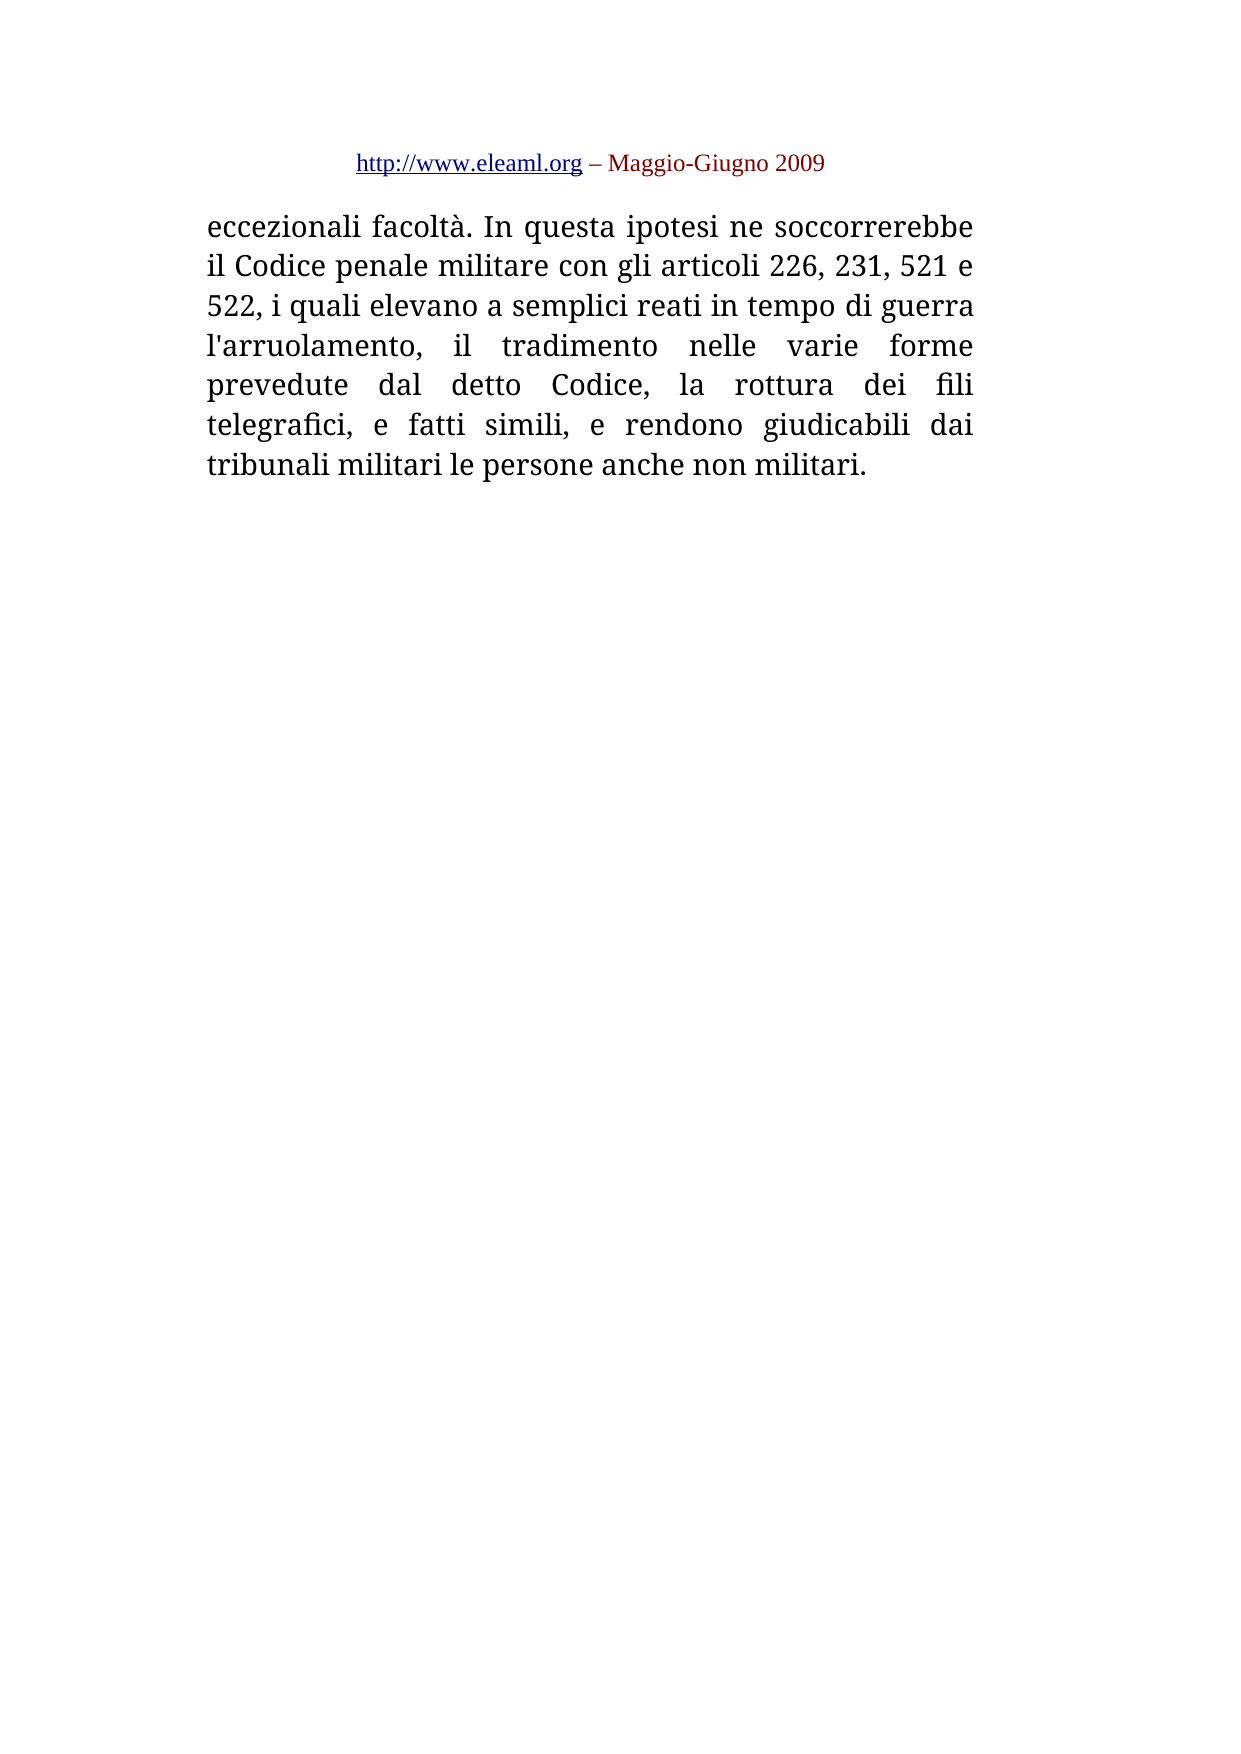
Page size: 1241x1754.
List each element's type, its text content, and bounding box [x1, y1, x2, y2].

text eccezionali facoltà. In questa ipotesi ne soccorrerebbe il Codice penale militare con gli articoli 226, 231, 521 e 522, i quali elevano a semplici reati in tempo di guerra l'arruolamento, il tradimento nelle varie forme prevedute dal detto Codice, la rottura dei fili telegrafici, e fatti simili, e rendono giudicabili dai tribunali militari le persone anche non militari. [207, 206, 974, 484]
